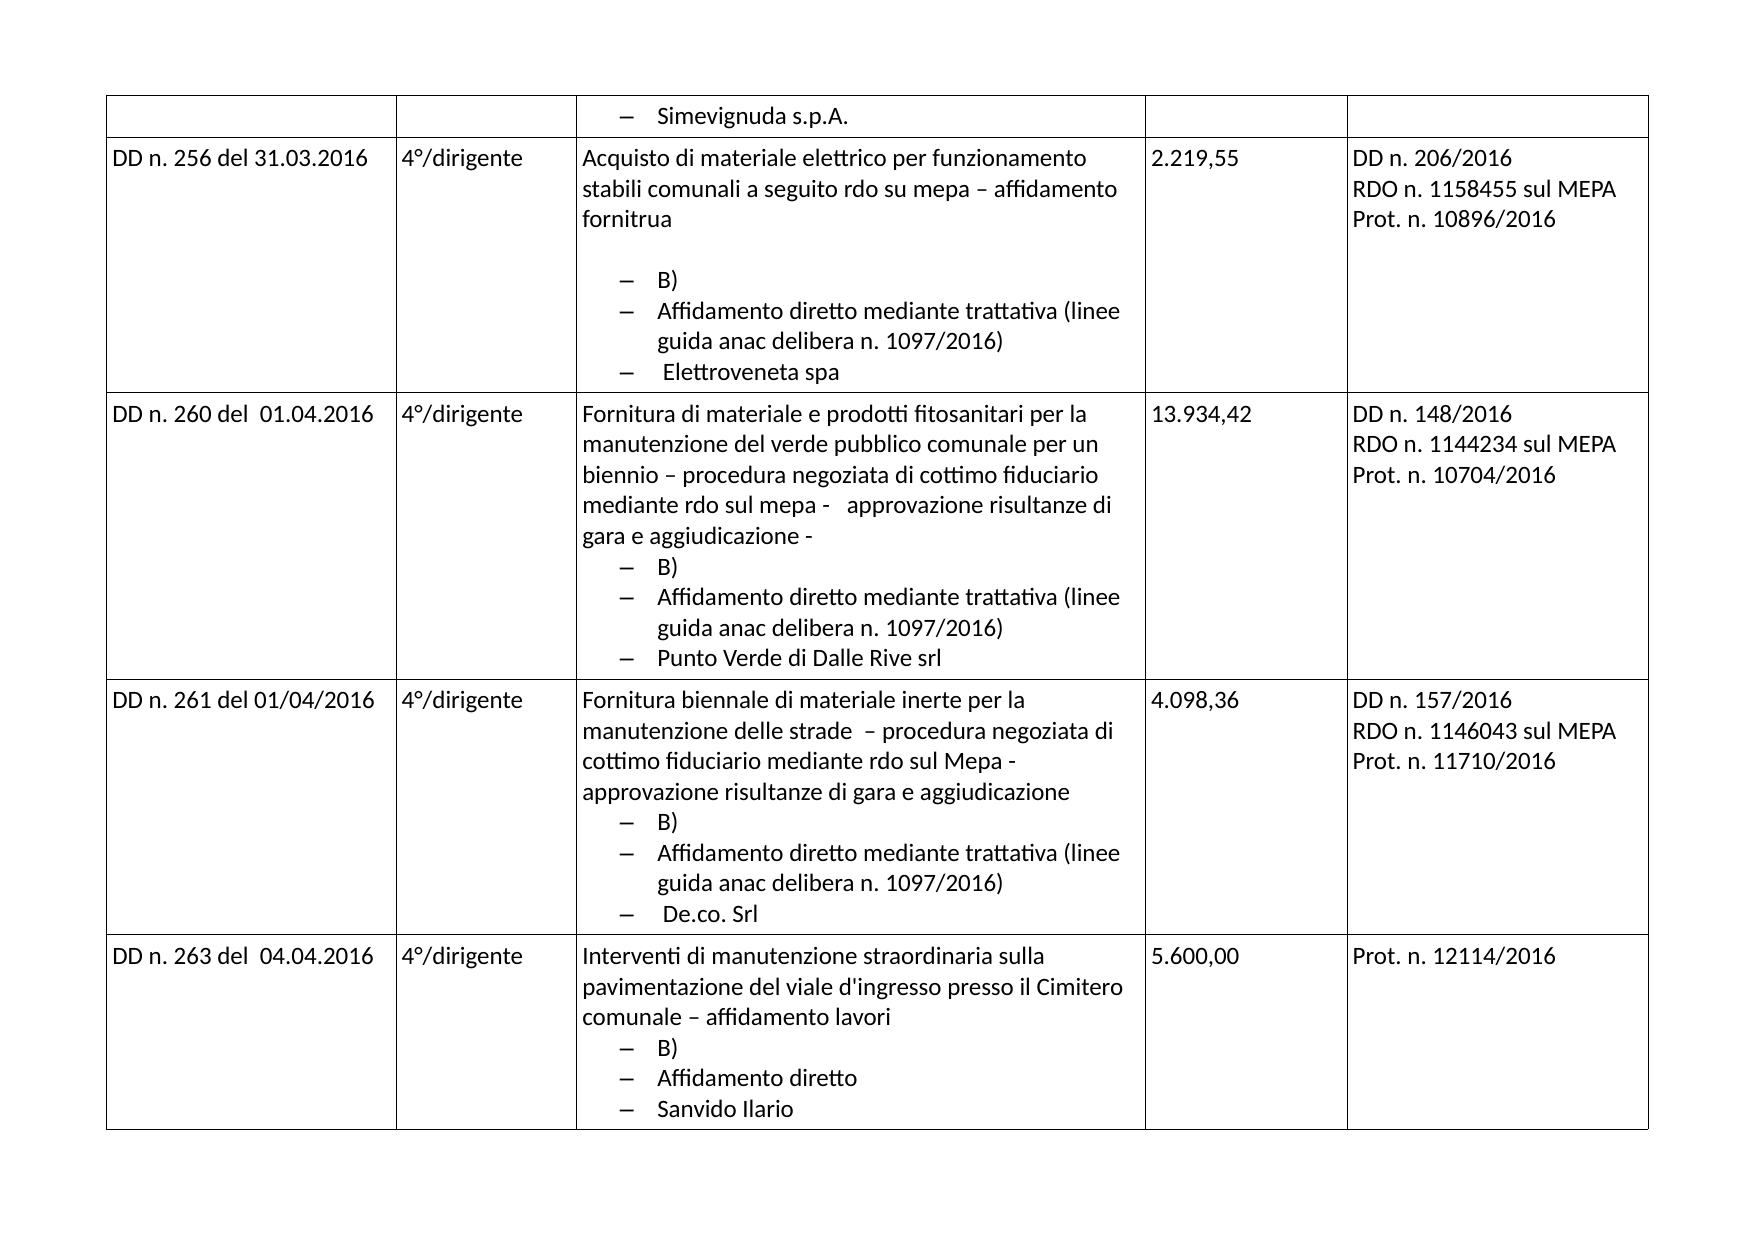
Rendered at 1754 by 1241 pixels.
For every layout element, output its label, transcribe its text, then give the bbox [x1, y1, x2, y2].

table_cell 5.600,00 [1146, 935, 1347, 1129]
table_cell 13.934,42 [1146, 393, 1347, 678]
table_cell 4.098,36 [1146, 680, 1347, 934]
table_cell 4°/dirigente [397, 935, 576, 1129]
table_cell Fornitura di materiale e prodotti fitosanitari per la manutenzione del verde pubblico comunale per un biennio – procedura negoziata di cottimo fiduciario mediante rdo sul mepa - approvazione risultanze di gara e aggiudicazione - B) Affidamento diretto mediante trattativa (linee guida anac delibera n. 1097/2016) Punto Verde di Dalle Rive srl [577, 393, 1145, 678]
table_cell [1146, 96, 1347, 137]
table_cell Prot. n. 12114/2016 [1348, 935, 1648, 1129]
table_cell Acquisto di materiale elettrico per funzionamento stabili comunali a seguito rdo su mepa – affidamento fornitrua B) Affidamento diretto mediante trattativa (linee guida anac delibera n. 1097/2016) Elettroveneta spa [577, 138, 1145, 392]
table_cell DD n. 263 del 04.04.2016 [107, 935, 396, 1129]
table_cell [397, 96, 576, 137]
table_cell DD n. 206/2016 RDO n. 1158455 sul MEPA Prot. n. 10896/2016 [1348, 138, 1648, 392]
table_cell [1348, 96, 1648, 137]
table_cell DD n. 260 del 01.04.2016 [107, 393, 396, 678]
table_cell DD n. 148/2016 RDO n. 1144234 sul MEPA Prot. n. 10704/2016 [1348, 393, 1648, 678]
table_cell DD n. 261 del 01/04/2016 [107, 680, 396, 934]
table_cell 4°/dirigente [397, 393, 576, 678]
table_cell 4°/dirigente [397, 138, 576, 392]
table_cell 4°/dirigente [397, 680, 576, 934]
table_cell Interventi di manutenzione straordinaria sulla pavimentazione del viale d'ingresso presso il Cimitero comunale – affidamento lavori B) Affidamento diretto Sanvido Ilario [577, 935, 1145, 1129]
table_cell DD n. 256 del 31.03.2016 [107, 138, 396, 392]
table_cell [107, 96, 396, 137]
table_cell DD n. 157/2016 RDO n. 1146043 sul MEPA Prot. n. 11710/2016 [1348, 680, 1648, 934]
table_cell 2.219,55 [1146, 138, 1347, 392]
table_cell Fornitura biennale di materiale inerte per la manutenzione delle strade – procedura negoziata di cottimo fiduciario mediante rdo sul Mepa - approvazione risultanze di gara e aggiudicazione B) Affidamento diretto mediante trattativa (linee guida anac delibera n. 1097/2016) De.co. Srl [577, 680, 1145, 934]
table_cell Acquisto di materiale elettrico per manutenzione pubbblica illuminazione a seguito rdo su Mepa – affidamento fornitrua B) Affidamento diretto mediante trattativa (linee guida anac delibera n. 1097/2016) Simevignuda s.p.A. [577, 96, 1145, 137]
